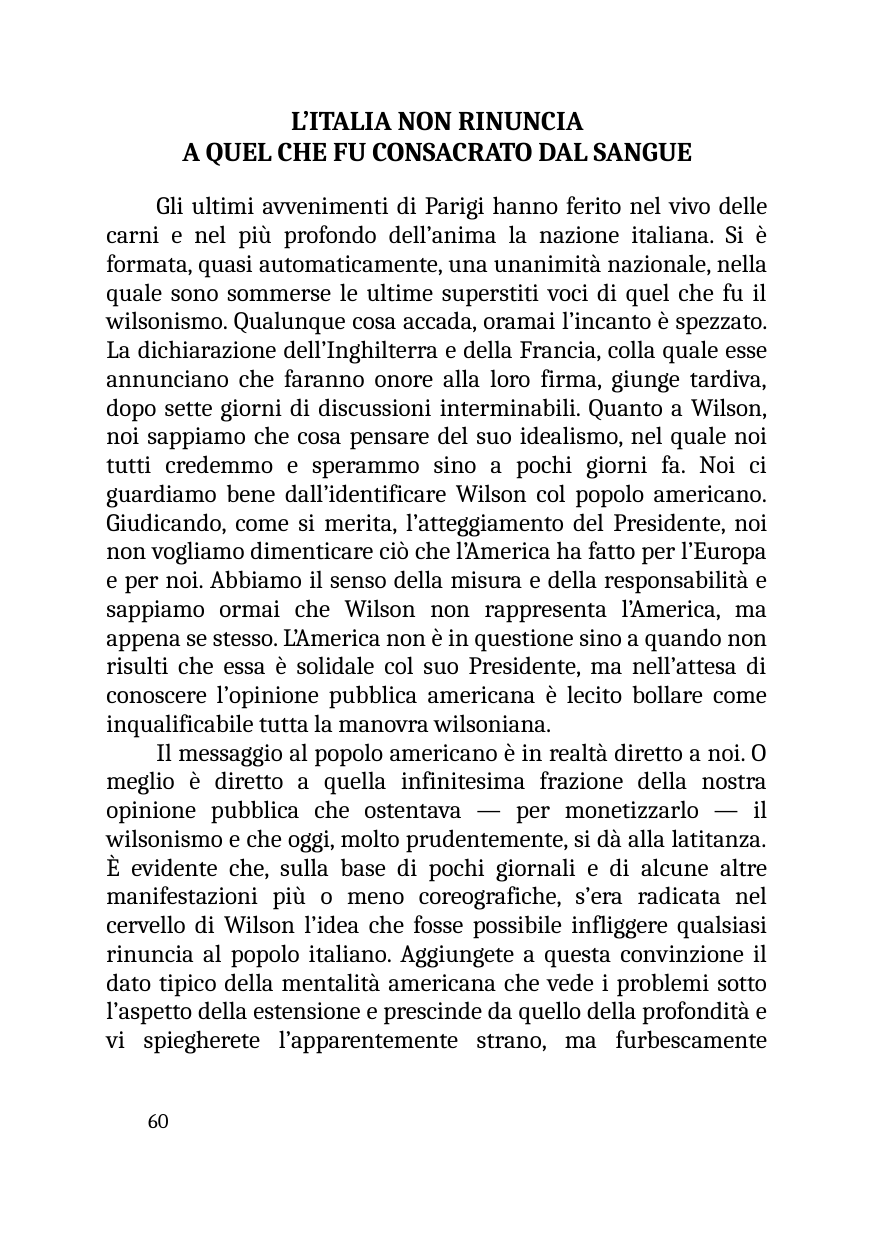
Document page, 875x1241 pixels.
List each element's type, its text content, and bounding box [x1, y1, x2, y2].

subtitle L’ITALIA NON RINUNCIA A QUEL CHE FU CONSACRATO DAL SANGUE [106, 106, 768, 168]
text Gli ultimi avvenimenti di Parigi hanno ferito nel vivo delle carni e nel più profondo dell’anima la nazione italiana. Si è formata, quasi automaticamente, una unanimità nazionale, nella quale sono sommerse le ultime superstiti voci di quel che fu il wilsonismo. Qualunque cosa accada, oramai l’incanto è spezzato. La dichiarazione dell’Inghilterra e della Francia, colla quale esse annunciano che faranno onore alla loro firma, giunge tardiva, dopo sette giorni di discussioni interminabili. Quanto a Wilson, noi sappiamo che cosa pensare del suo idealismo, nel quale noi tutti credemmo e sperammo sino a pochi giorni fa. Noi ci guardiamo bene dall’identificare Wilson col popolo americano. Giudicando, come si merita, l’atteggiamento del Presidente, noi non vogliamo dimenticare ciò che l’America ha fatto per l’Europa e per noi. Abbiamo il senso della misura e della responsabilità e sappiamo ormai che Wilson non rappresenta l’America, ma appena se stesso. L’America non è in questione sino a quando non risulti che essa è solidale col suo Presidente, ma nell’attesa di conoscere l’opinione pubblica americana è lecito bollare come inqualificabile tutta la manovra wilsoniana. [106, 192, 768, 738]
text Il messaggio al popolo americano è in realtà diretto a noi. O meglio è diretto a quella infinitesima frazione della nostra opinione pubblica che ostentava — per monetizzarlo — il wilsonismo e che oggi, molto prudentemente, si dà alla latitanza. È evidente che, sulla base di pochi giornali e di alcune altre manifestazioni più o meno coreografiche, s’era radicata nel cervello di Wilson l’idea che fosse possibile infliggere qualsiasi rinuncia al popolo italiano. Aggiungete a questa convinzione il dato tipico della mentalità americana che vede i problemi sotto l’aspetto della estensione e prescinde da quello della profondità e vi spiegherete l’apparentemente strano, ma furbescamente [106, 738, 768, 1055]
